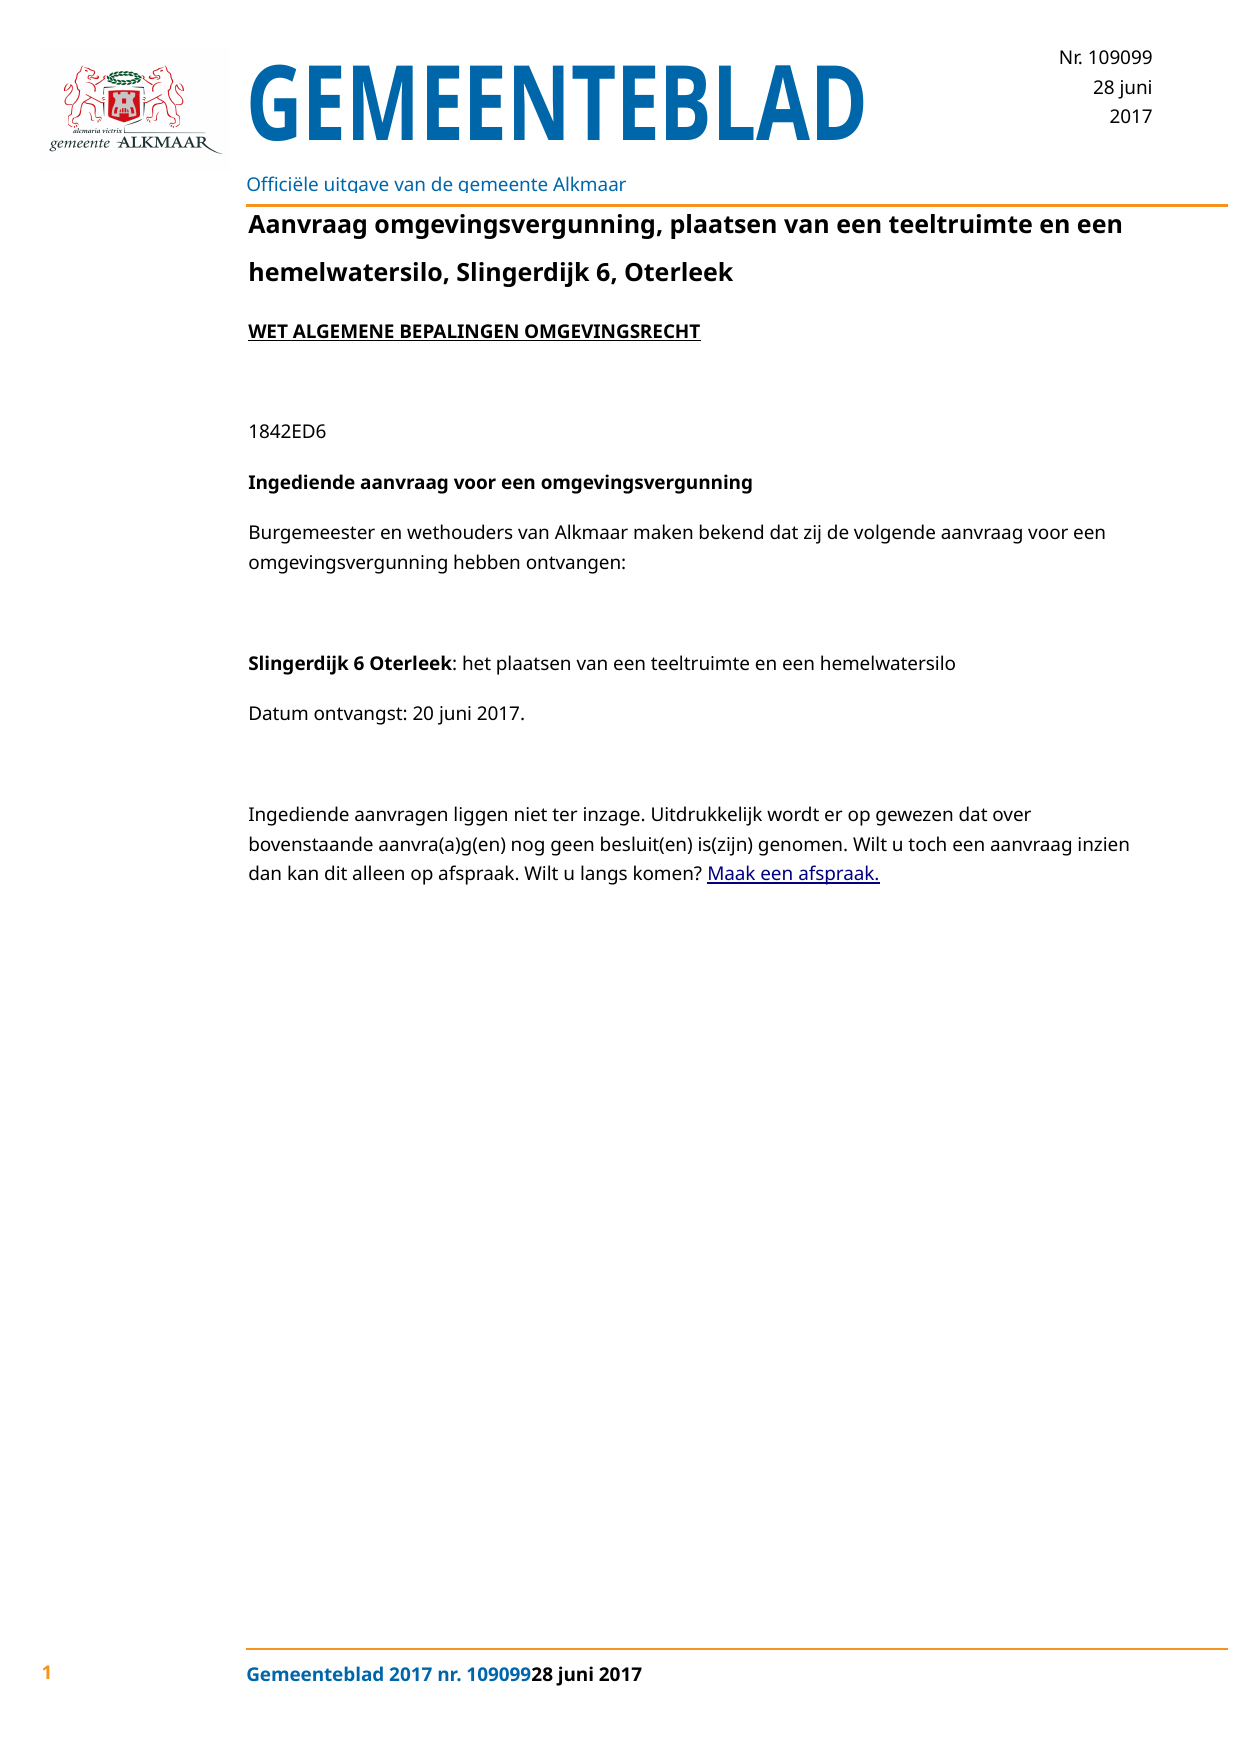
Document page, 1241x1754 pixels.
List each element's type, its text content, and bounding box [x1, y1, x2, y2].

picture [41, 47, 231, 172]
text Ingediende aanvragen liggen niet ter inzage. Uitdrukkelijk wordt er op gewezen dat over bovenstaande aanvra(a)g(en) nog geen besluit(en) is(zijn) genomen. Wilt u toch een aanvraag inzien dan kan dit alleen op afspraak. Wilt u langs komen? Maak een afspraak. [248, 801, 1152, 886]
text 1842ED6 [248, 419, 1152, 444]
text WET ALGEMENE BEPALINGEN OMGEVINGSRECHT [248, 318, 1152, 344]
text Ingediende aanvraag voor een omgevingsvergunning [248, 469, 1152, 495]
text Burgemeester en wethouders van Alkmaar maken bekend dat zij de volgende aanvraag voor een omgevingsvergunning hebben ontvangen: [248, 519, 1152, 575]
text Aanvraag omgevingsvergunning, plaatsen van een teeltruimte en een hemelwatersilo, Slingerdijk 6, Oterleek [248, 207, 1152, 288]
text Datum ontvangst: 20 juni 2017. [248, 700, 1152, 726]
text Slingerdijk 6 Oterleek: het plaatsen van een teeltruimte en een hemelwatersilo [248, 650, 1152, 676]
